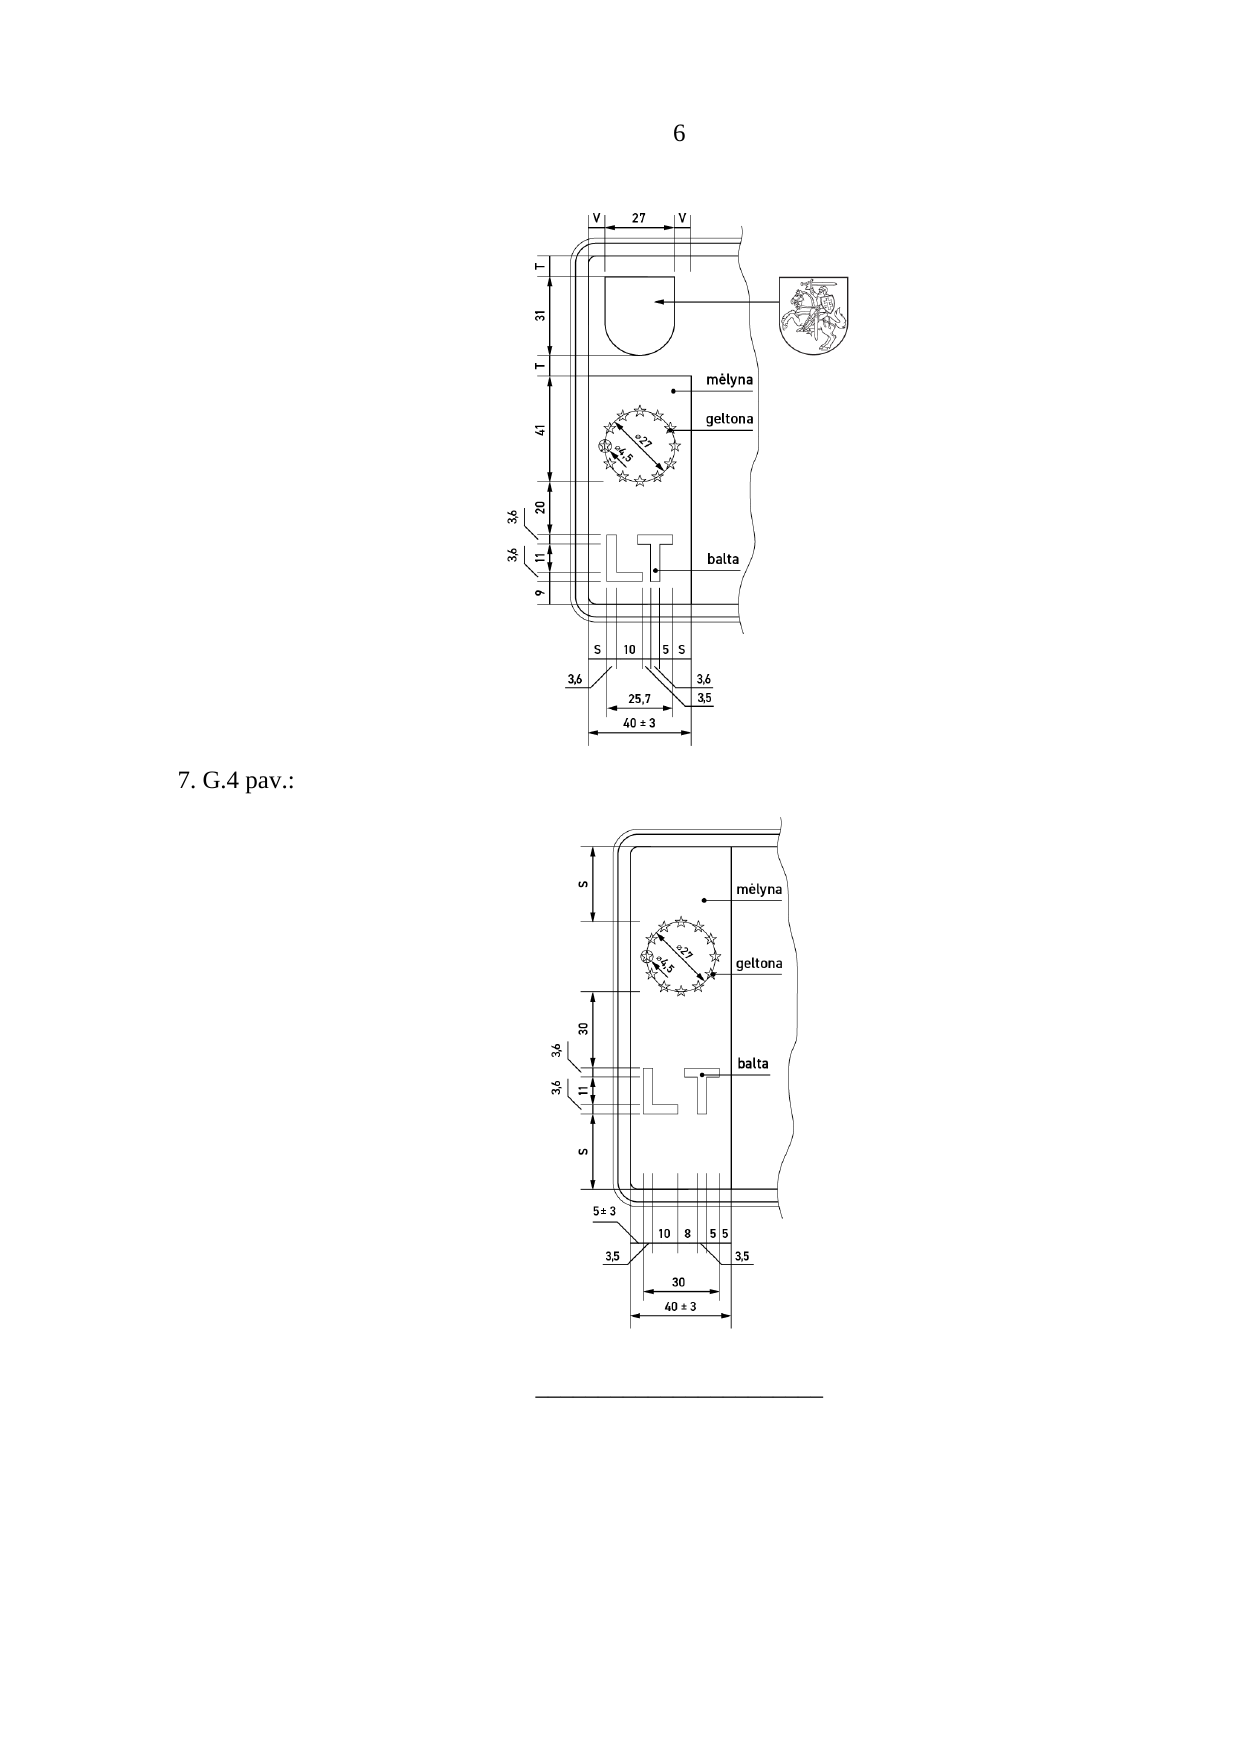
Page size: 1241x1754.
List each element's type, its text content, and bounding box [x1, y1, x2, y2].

text ––––––––––––––––––––––– [177, 1380, 1181, 1409]
text 7. G.4 pav.: [177, 765, 1181, 793]
